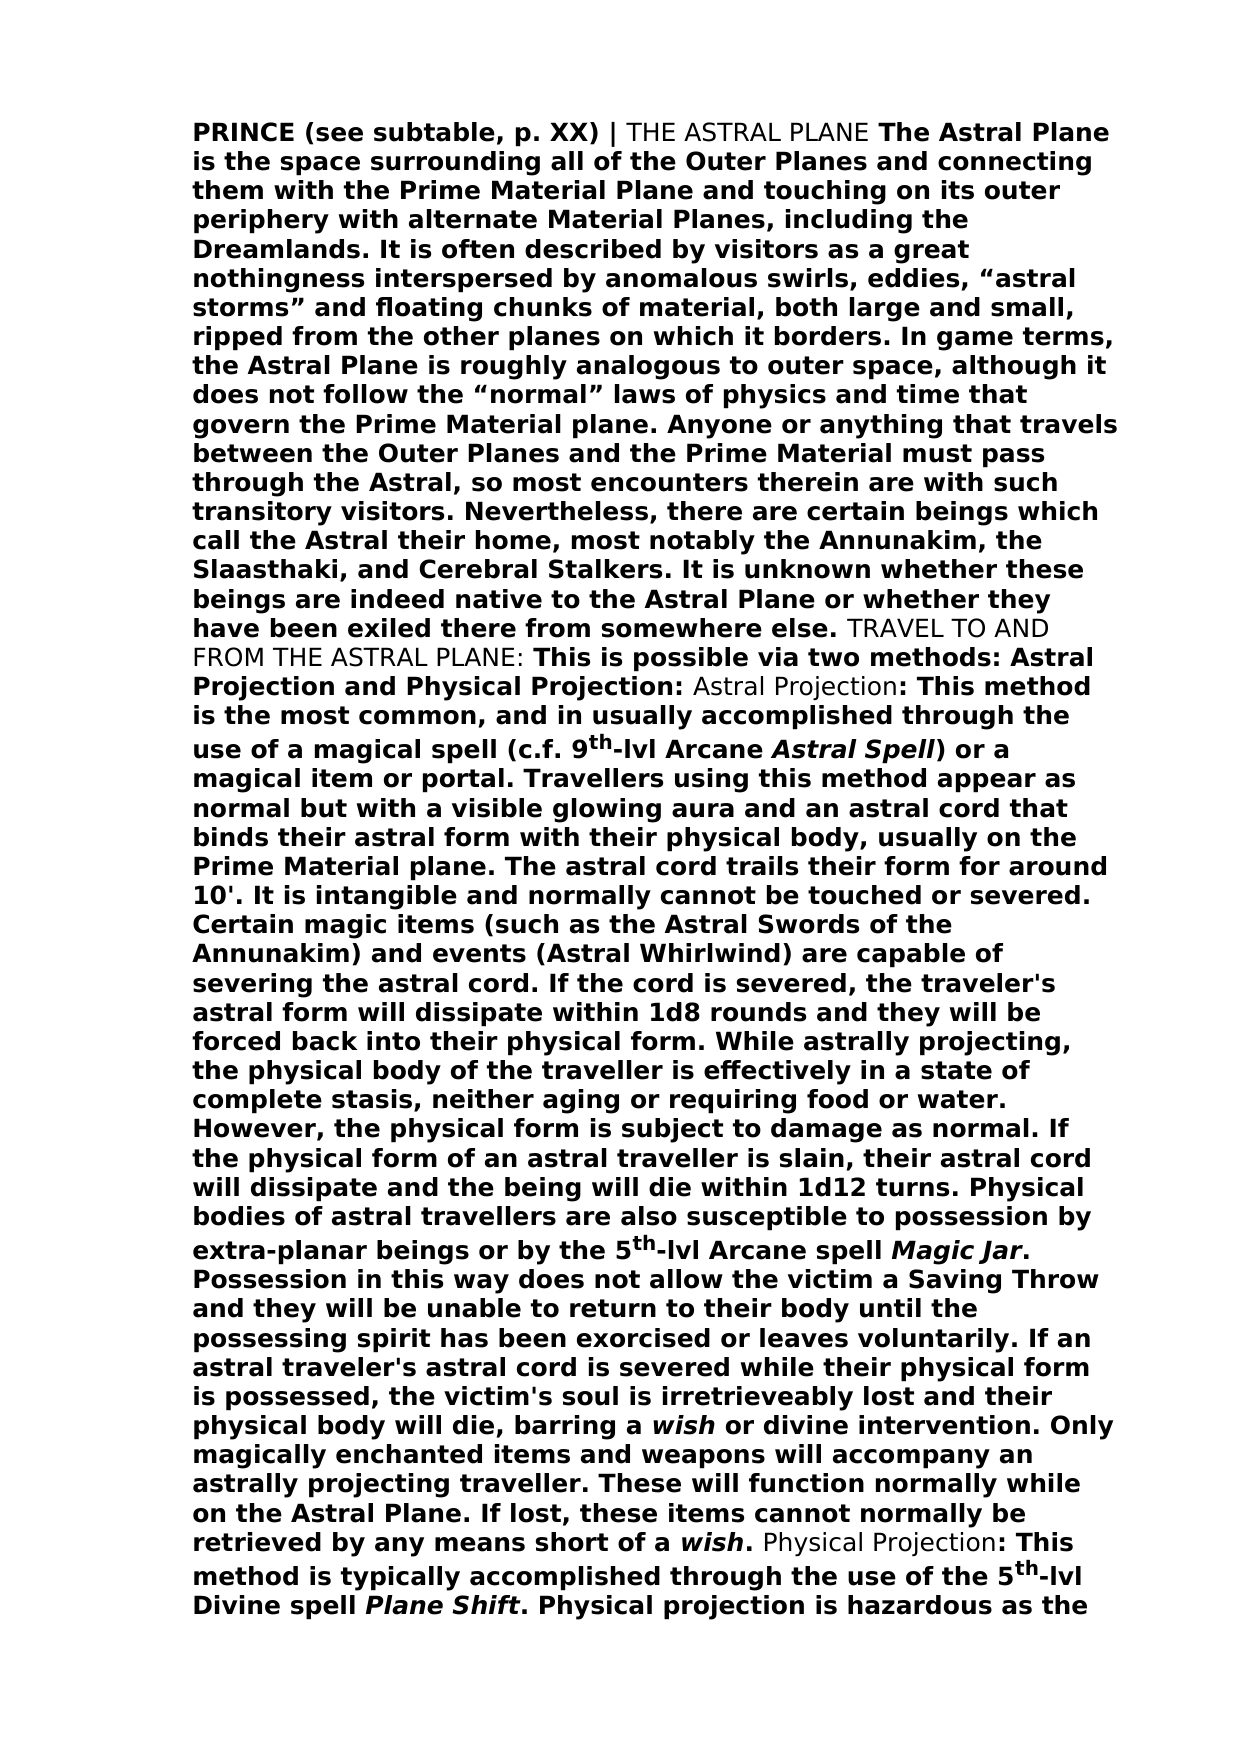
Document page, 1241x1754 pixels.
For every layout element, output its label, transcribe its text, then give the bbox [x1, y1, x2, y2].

list PRINCE (see subtable, p. XX) | THE ASTRAL PLANE The Astral Plane is the space surrounding all of the Outer Planes and connecting them with the Prime Material Plane and touching on its outer periphery with alternate Material Planes, including the Dreamlands. It is often described by visitors as a great nothingness interspersed by anomalous swirls, eddies, “astral storms” and floating chunks of material, both large and small, ripped from the other planes on which it borders. In game terms, the Astral Plane is roughly analogous to outer space, although it does not follow the “normal” laws of physics and time that govern the Prime Material plane. Anyone or anything that travels between the Outer Planes and the Prime Material must pass through the Astral, so most encounters therein are with such transitory visitors. Nevertheless, there are certain beings which call the Astral their home, most notably the Annunakim, the Slaasthaki, and Cerebral Stalkers. It is unknown whether these beings are indeed native to the Astral Plane or whether they have been exiled there from somewhere else. TRAVEL TO AND FROM THE ASTRAL PLANE: This is possible via two methods: Astral Projection and Physical Projection: Astral Projection: This method is the most common, and in usually accomplished through the use of a magical spell (c.f. 9th-lvl Arcane Astral Spell) or a magical item or portal. Travellers using this method appear as normal but with a visible glowing aura and an astral cord that binds their astral form with their physical body, usually on the Prime Material plane. The astral cord trails their form for around 10'. It is intangible and normally cannot be touched or severed. Certain magic items (such as the Astral Swords of the Annunakim) and events (Astral Whirlwind) are capable of severing the astral cord. If the cord is severed, the traveler's astral form will dissipate within 1d8 rounds and they will be forced back into their physical form. While astrally projecting, the physical body of the traveller is effectively in a state of complete stasis, neither aging or requiring food or water. However, the physical form is subject to damage as normal. If the physical form of an astral traveller is slain, their astral cord will dissipate and the being will die within 1d12 turns. Physical bodies of astral travellers are also susceptible to possession by extra-planar beings or by the 5th-lvl Arcane spell Magic Jar. Possession in this way does not allow the victim a Saving Throw and they will be unable to return to their body until the possessing spirit has been exorcised or leaves voluntarily. If an astral traveler's astral cord is severed while their physical form is possessed, the victim's soul is irretrieveably lost and their physical body will die, barring a wish or divine intervention. Only magically enchanted items and weapons will accompany an astrally projecting traveller. These will function normally while on the Astral Plane. If lost, these items cannot normally be retrieved by any means short of a wish. Physical Projection: This method is typically accomplished through the use of the 5th-lvl Divine spell Plane Shift. Physical projection is hazardous as the [177, 118, 1122, 1620]
